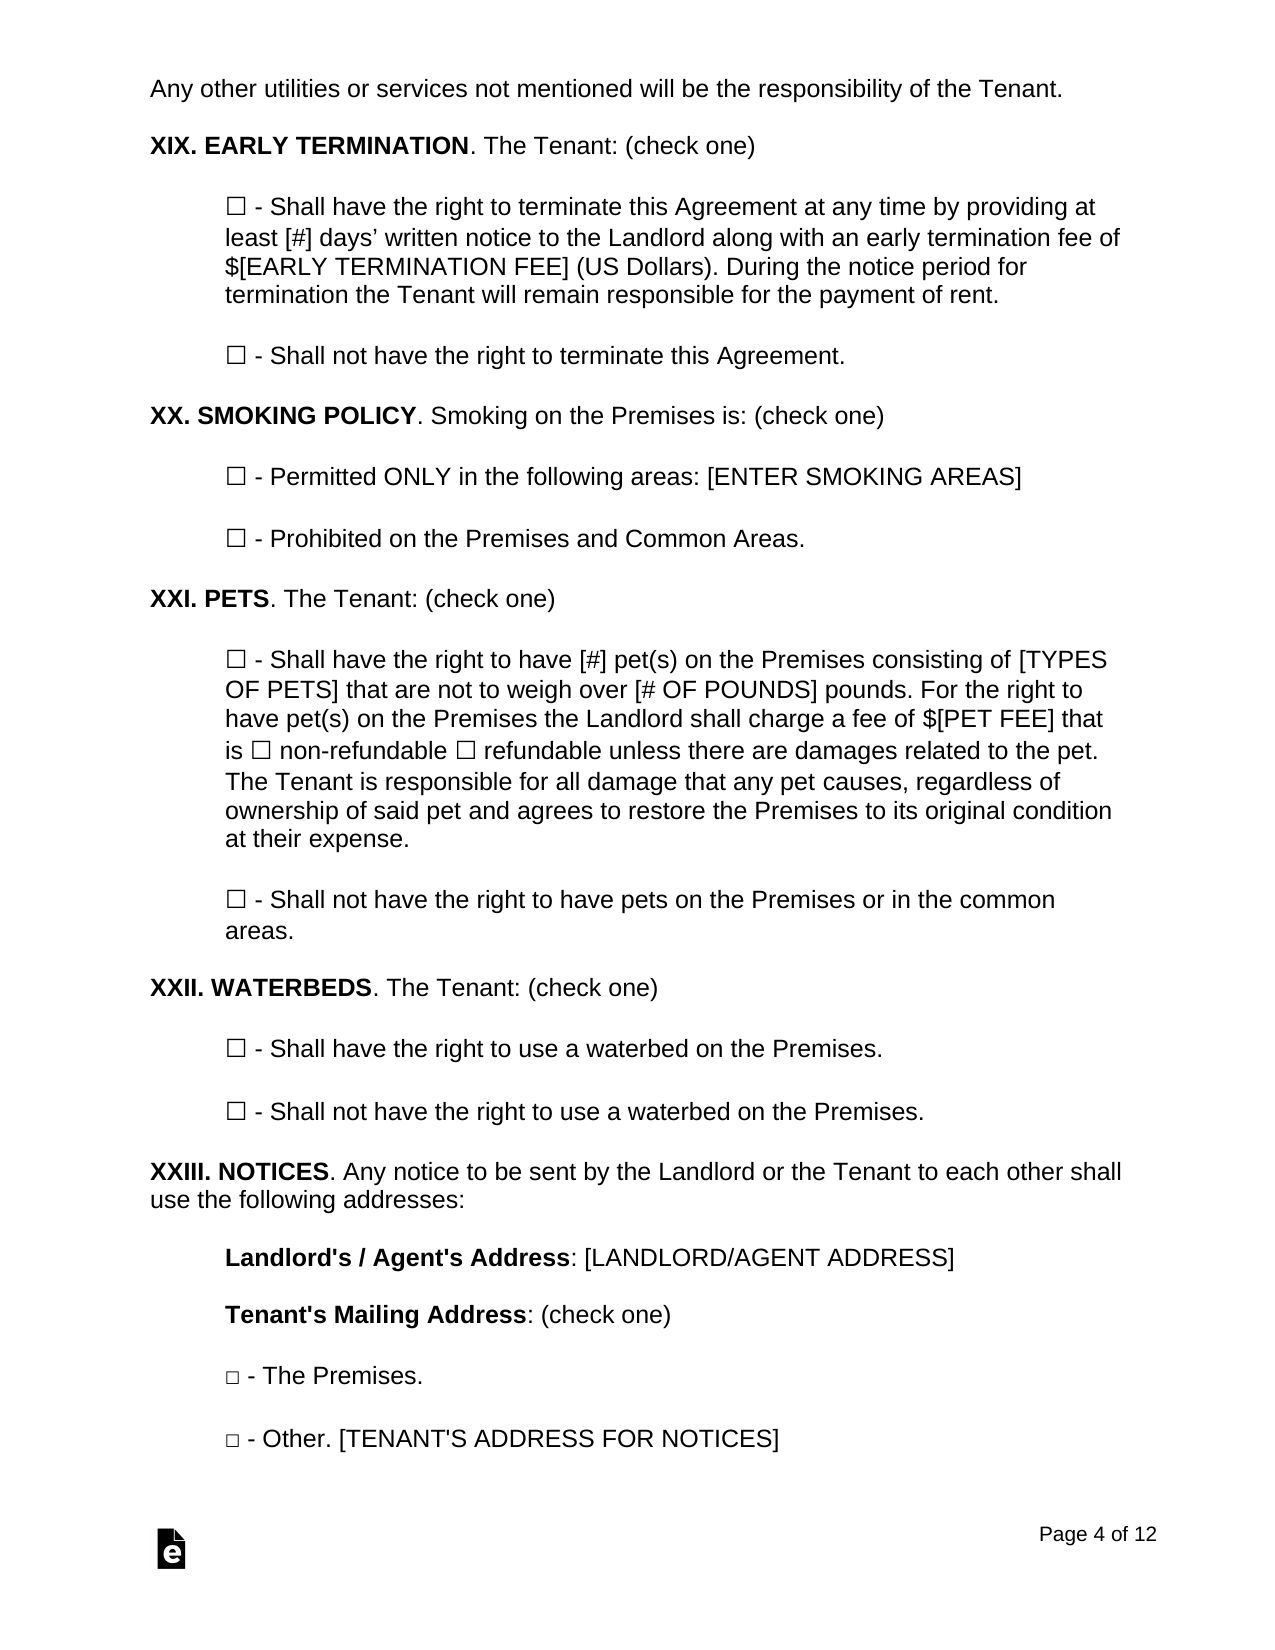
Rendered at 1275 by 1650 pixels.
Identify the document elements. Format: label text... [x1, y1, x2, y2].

text Any other utilities or services not mentioned will be the responsibility of the Tenant. [150, 74, 1125, 102]
text ☐ - Shall have the right to have [#] pet(s) on the Premises consisting of [TYPES OF PETS] that are not to weigh over [# OF POUNDS] pounds. For the right to have pet(s) on the Premises the Landlord shall charge a fee of $[PET FEE] that is ☐ non-refundable ☐ refundable unless there are damages related to the pet. The Tenant is responsible for all damage that any pet causes, regardless of ownership of said pet and agrees to restore the Premises to its original condition at their expense. [225, 641, 1125, 853]
text XX. SMOKING POLICY. Smoking on the Premises is: (check one) [150, 401, 1125, 429]
text XXII. WATERBEDS. The Tenant: (check one) [150, 973, 1125, 1002]
text Tenant's Mailing Address: (check one) [225, 1300, 1125, 1329]
text ☐ - Shall not have the right to have pets on the Premises or in the common areas. [225, 882, 1125, 945]
text ☐ - Other. [TENANT'S ADDRESS FOR NOTICES] [225, 1421, 1125, 1455]
text ☐ - Shall not have the right to terminate this Agreement. [225, 338, 1125, 372]
text ☐ - The Premises. [225, 1358, 1125, 1392]
text ☐ - Permitted ONLY in the following areas: [ENTER SMOKING AREAS] [225, 458, 1125, 492]
text Landlord's / Agent's Address: [LANDLORD/AGENT ADDRESS] [225, 1243, 1125, 1272]
text ☐ - Prohibited on the Premises and Common Areas. [225, 521, 1125, 555]
text ☐ - Shall have the right to terminate this Agreement at any time by providing at least [#] days’ written notice to the Landlord along with an early termination fee of $[EARLY TERMINATION FEE] (US Dollars). During the notice period for termination the Tenant will remain responsible for the payment of rent. [225, 189, 1125, 309]
text XXIII. NOTICES. Any notice to be sent by the Landlord or the Tenant to each other shall use the following addresses: [150, 1157, 1125, 1214]
text ☐ - Shall have the right to use a waterbed on the Premises. [225, 1031, 1125, 1065]
text ☐ - Shall not have the right to use a waterbed on the Premises. [225, 1094, 1125, 1128]
text XXI. PETS. The Tenant: (check one) [150, 584, 1125, 612]
text XIX. EARLY TERMINATION. The Tenant: (check one) [150, 131, 1125, 160]
